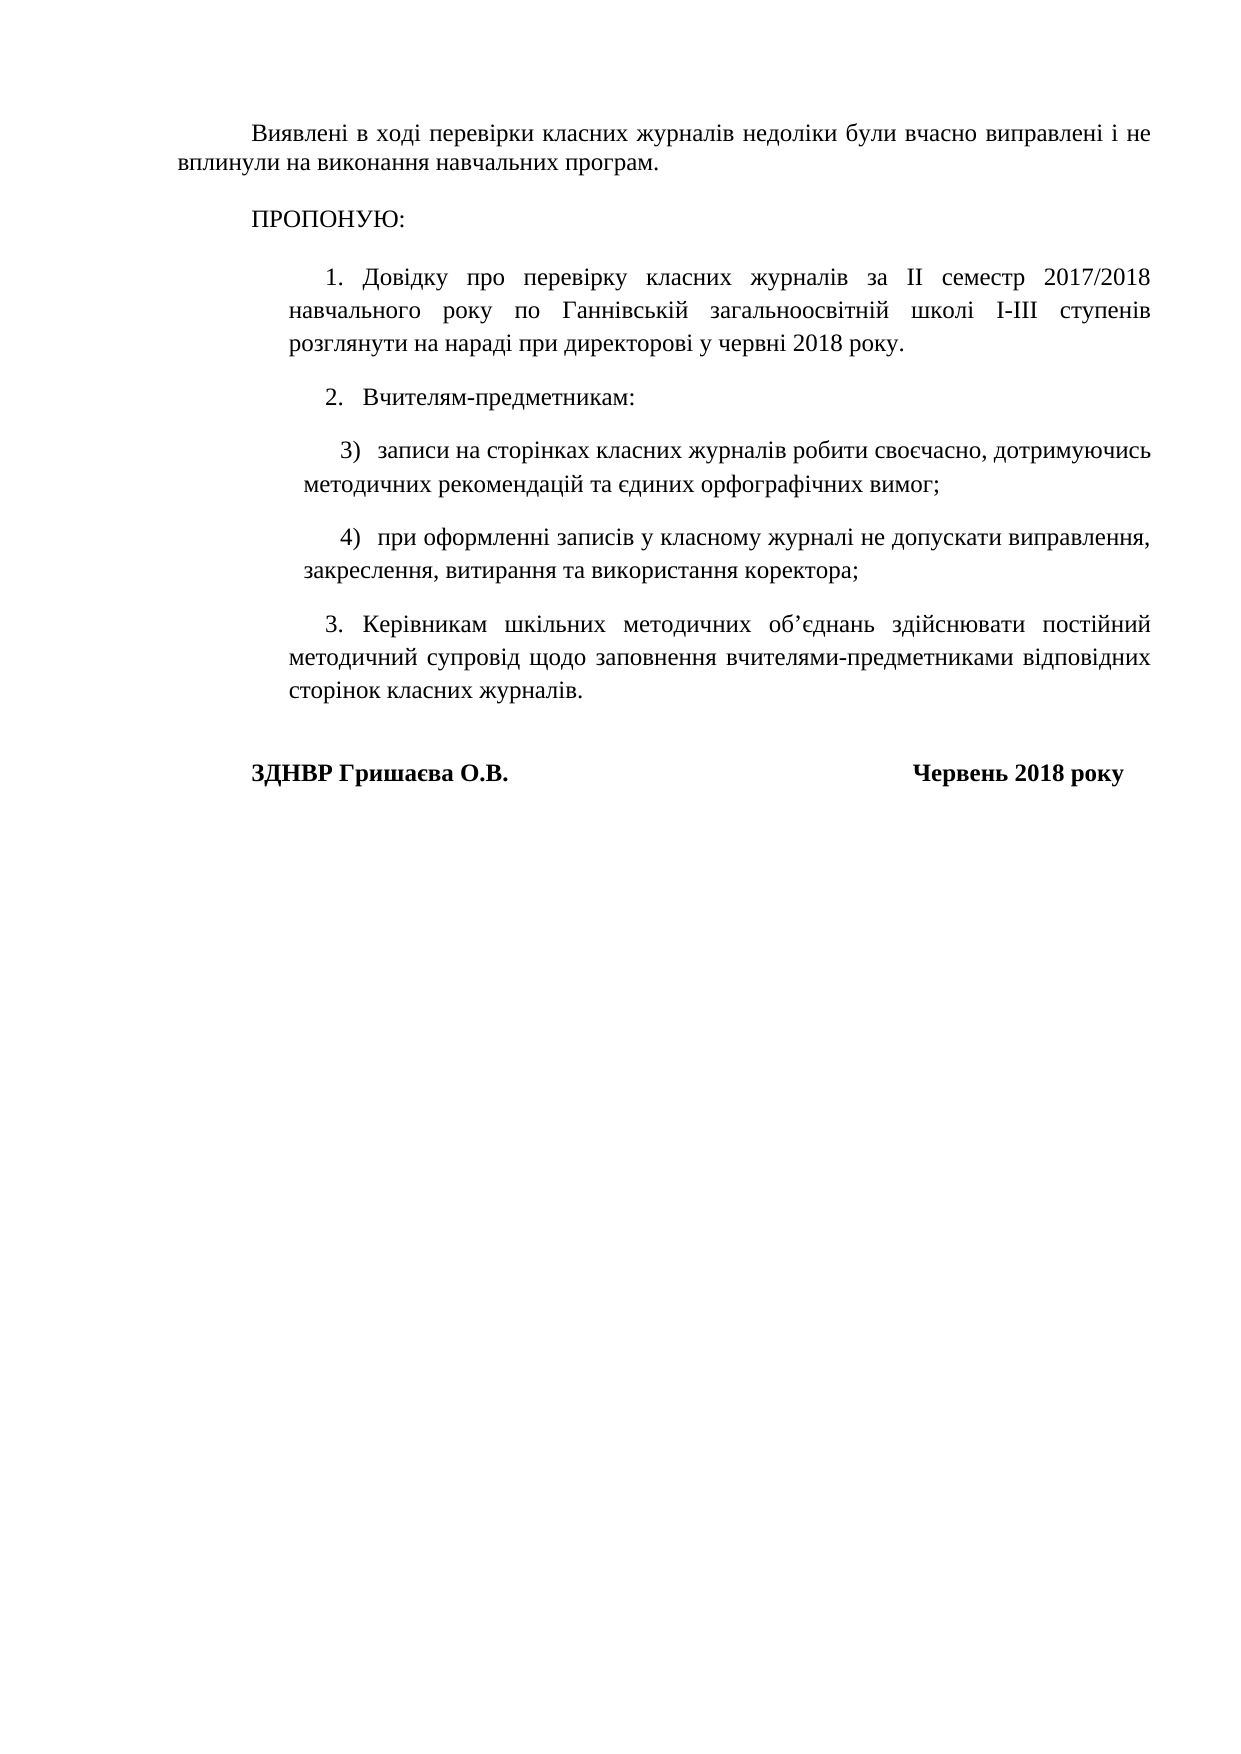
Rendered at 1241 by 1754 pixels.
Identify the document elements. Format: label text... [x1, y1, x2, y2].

text ЗДНВР Гришаєва О.В. Червень 2018 року [177, 758, 1152, 787]
text Виявлені в ході перевірки класних журналів недоліки були вчасно виправлені і не вплинули на виконання навчальних програм. [177, 118, 1152, 176]
list Довідку про перевірку класних журналів за ІІ семестр 2017/2018 навчального року по Ганнівській загальноосвітній школі І-ІІІ ступенів розглянути на нараді при директорові у червні 2018 року. [251, 262, 1152, 357]
list записи на сторінках класних журналів робити своєчасно, дотримуючись методичних рекомендацій та єдиних орфографічних вимог; [266, 436, 1152, 497]
list при оформленні записів у класному журналі не допускати виправлення, закреслення, витирання та використання коректора; [266, 522, 1152, 584]
text ПРОПОНУЮ: [177, 204, 1152, 233]
list Керівникам шкільних методичних об’єднань здійснювати постійний методичний супровід щодо заповнення вчителями-предметниками відповідних сторінок класних журналів. [251, 609, 1152, 704]
list Вчителям-предметникам: [251, 382, 1152, 411]
